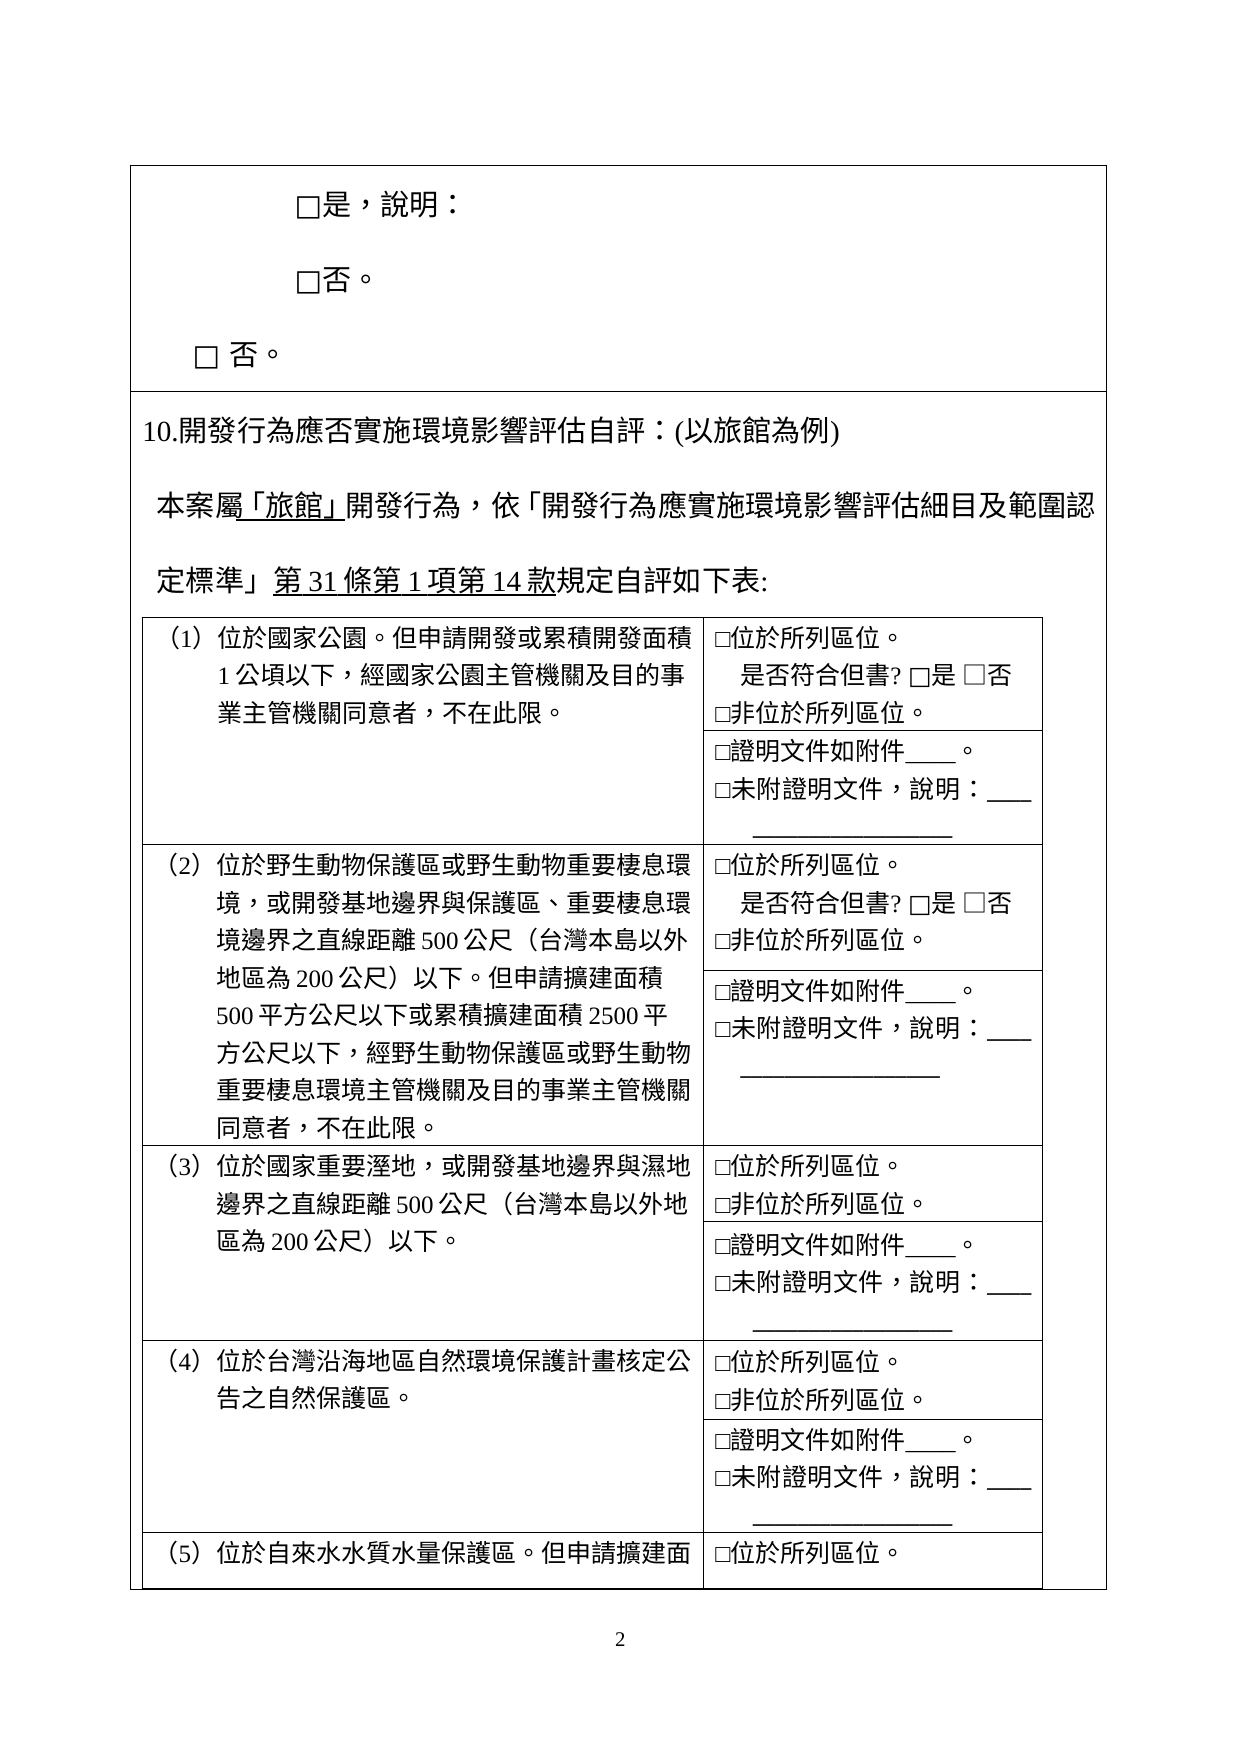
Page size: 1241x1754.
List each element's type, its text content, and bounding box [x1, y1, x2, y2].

table_cell □位於所列區位。 [704, 1533, 1042, 1587]
table_cell □位於所列區位。 是否符合但書? □是 □否 □非位於所列區位。 [704, 845, 1042, 970]
table_cell （4）位於台灣沿海地區自然環境保護計畫核定公告之自然保護區。 [143, 1341, 703, 1532]
table_cell 9.是否於目的事業主管機關許可前已實施開發行為? 是，說明： 目的事業主管機關是否已依主管法令查處? □是，說明： □否。 否。 [131, 166, 1106, 391]
table_cell □位於所列區位。 □非位於所列區位。 [704, 1341, 1042, 1418]
table_cell （3）位於國家重要溼地，或開發基地邊界與濕地邊界之直線距離500公尺（台灣本島以外地區為200公尺）以下。 [143, 1146, 703, 1340]
table_cell □證明文件如附件____。 □未附證明文件，說明：______________________ [704, 971, 1042, 1145]
table_cell □證明文件如附件____。 □未附證明文件，說明：______________________ [704, 1222, 1042, 1340]
table_cell □證明文件如附件____。 □未附證明文件，說明：______________________ [704, 1420, 1042, 1532]
table_cell □證明文件如附件____。 □未附證明文件，說明：______________________ [704, 731, 1042, 844]
table_cell □位於所列區位。 □非位於所列區位。 [704, 1146, 1042, 1221]
table_cell 10.開發行為應否實施環境影響評估自評：(以旅館為例) 本案屬「旅館」開發行為，依「開發行為應實施環境影響評估細目及範圍認定標準」第31條第1項第14款規定自評如下表: [131, 392, 1106, 1588]
table_cell （2）位於野生動物保護區或野生動物重要棲息環境，或開發基地邊界與保護區、重要棲息環境邊界之直線距離500公尺（台灣本島以外地區為200公尺）以下。但申請擴建面積500平方公尺以下或累積擴建面積2500平方公尺以下，經野生動物保護區或野生動物重要棲息環境主管機關及目的事業主管機關同意者，不在此限。 [143, 845, 703, 1145]
table_cell （5）位於自來水水質水量保護區。但申請擴建面 [143, 1533, 703, 1587]
table_header （1）位於國家公園。但申請開發或累積開發面積1公頃以下，經國家公園主管機關及目的事業主管機關同意者，不在此限。 [143, 618, 703, 844]
table_header □位於所列區位。 是否符合但書? □是 □否 □非位於所列區位。 [704, 618, 1042, 730]
